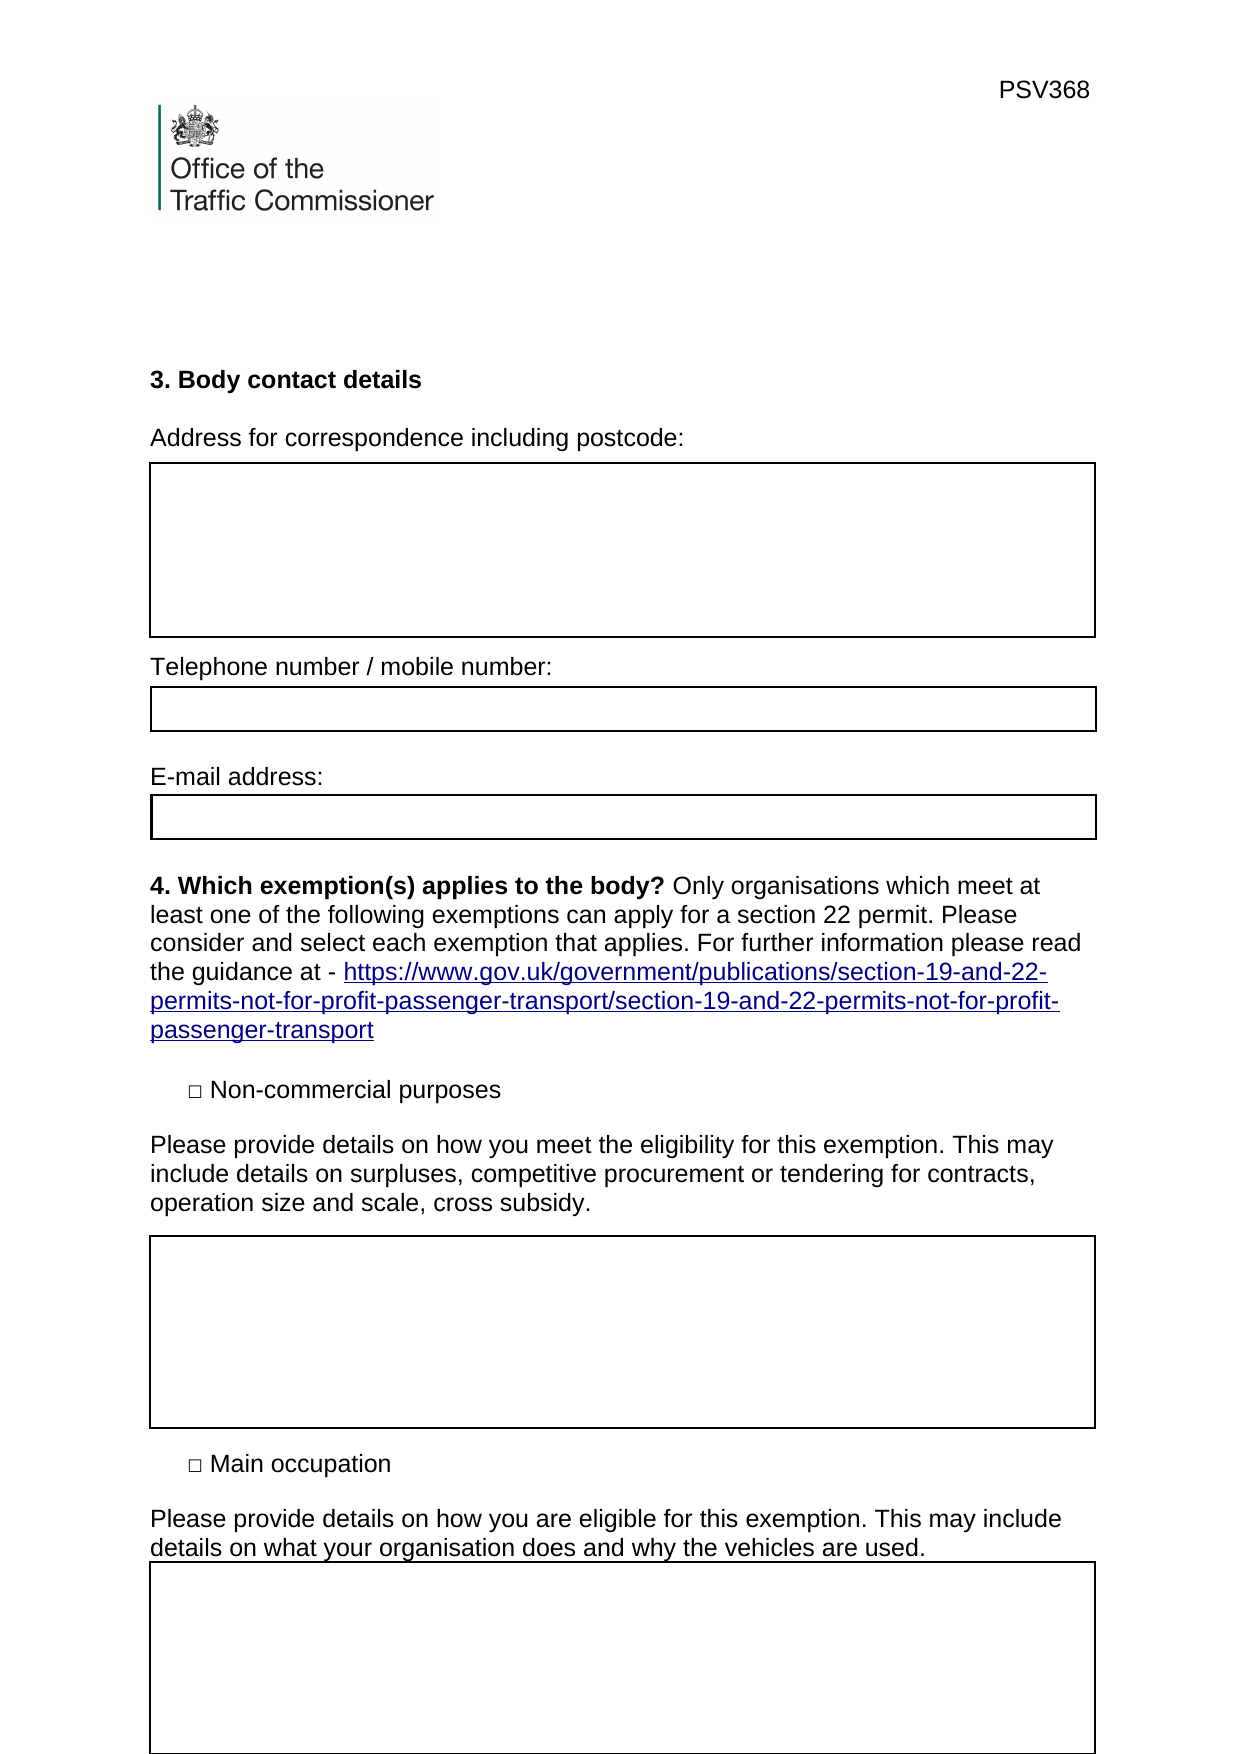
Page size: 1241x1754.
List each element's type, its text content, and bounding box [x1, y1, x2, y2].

list Please provide details on how you are eligible for this exemption. This may include details on what your organisation does and why the vehicles are used. [150, 1504, 1090, 1561]
text Address for correspondence including postcode: [150, 423, 1090, 451]
text Telephone number / mobile number: [150, 652, 1090, 681]
text Please provide details on how you meet the eligibility for this exemption. This may include details on surpluses, competitive procurement or tendering for contracts, operation size and scale, cross subsidy. [150, 1130, 1090, 1216]
text ☐ Main occupation [187, 1446, 1090, 1480]
text ☐ Non-commercial purposes [187, 1072, 1090, 1106]
text 3. Body contact details [150, 365, 1090, 394]
text E-mail address: [150, 761, 1090, 790]
text 4. Which exemption(s) applies to the body? Only organisations which meet at least one of the following exemptions can apply for a section 22 permit. Please consider and select each exemption that applies. For further information please read the guidance at - https://www.gov.uk/government/publications/section-19-and-22-permits-not-for-profit-passenger-transport/section-19-and-22-permits-not-for-profit-passenger-transport [150, 871, 1090, 1043]
